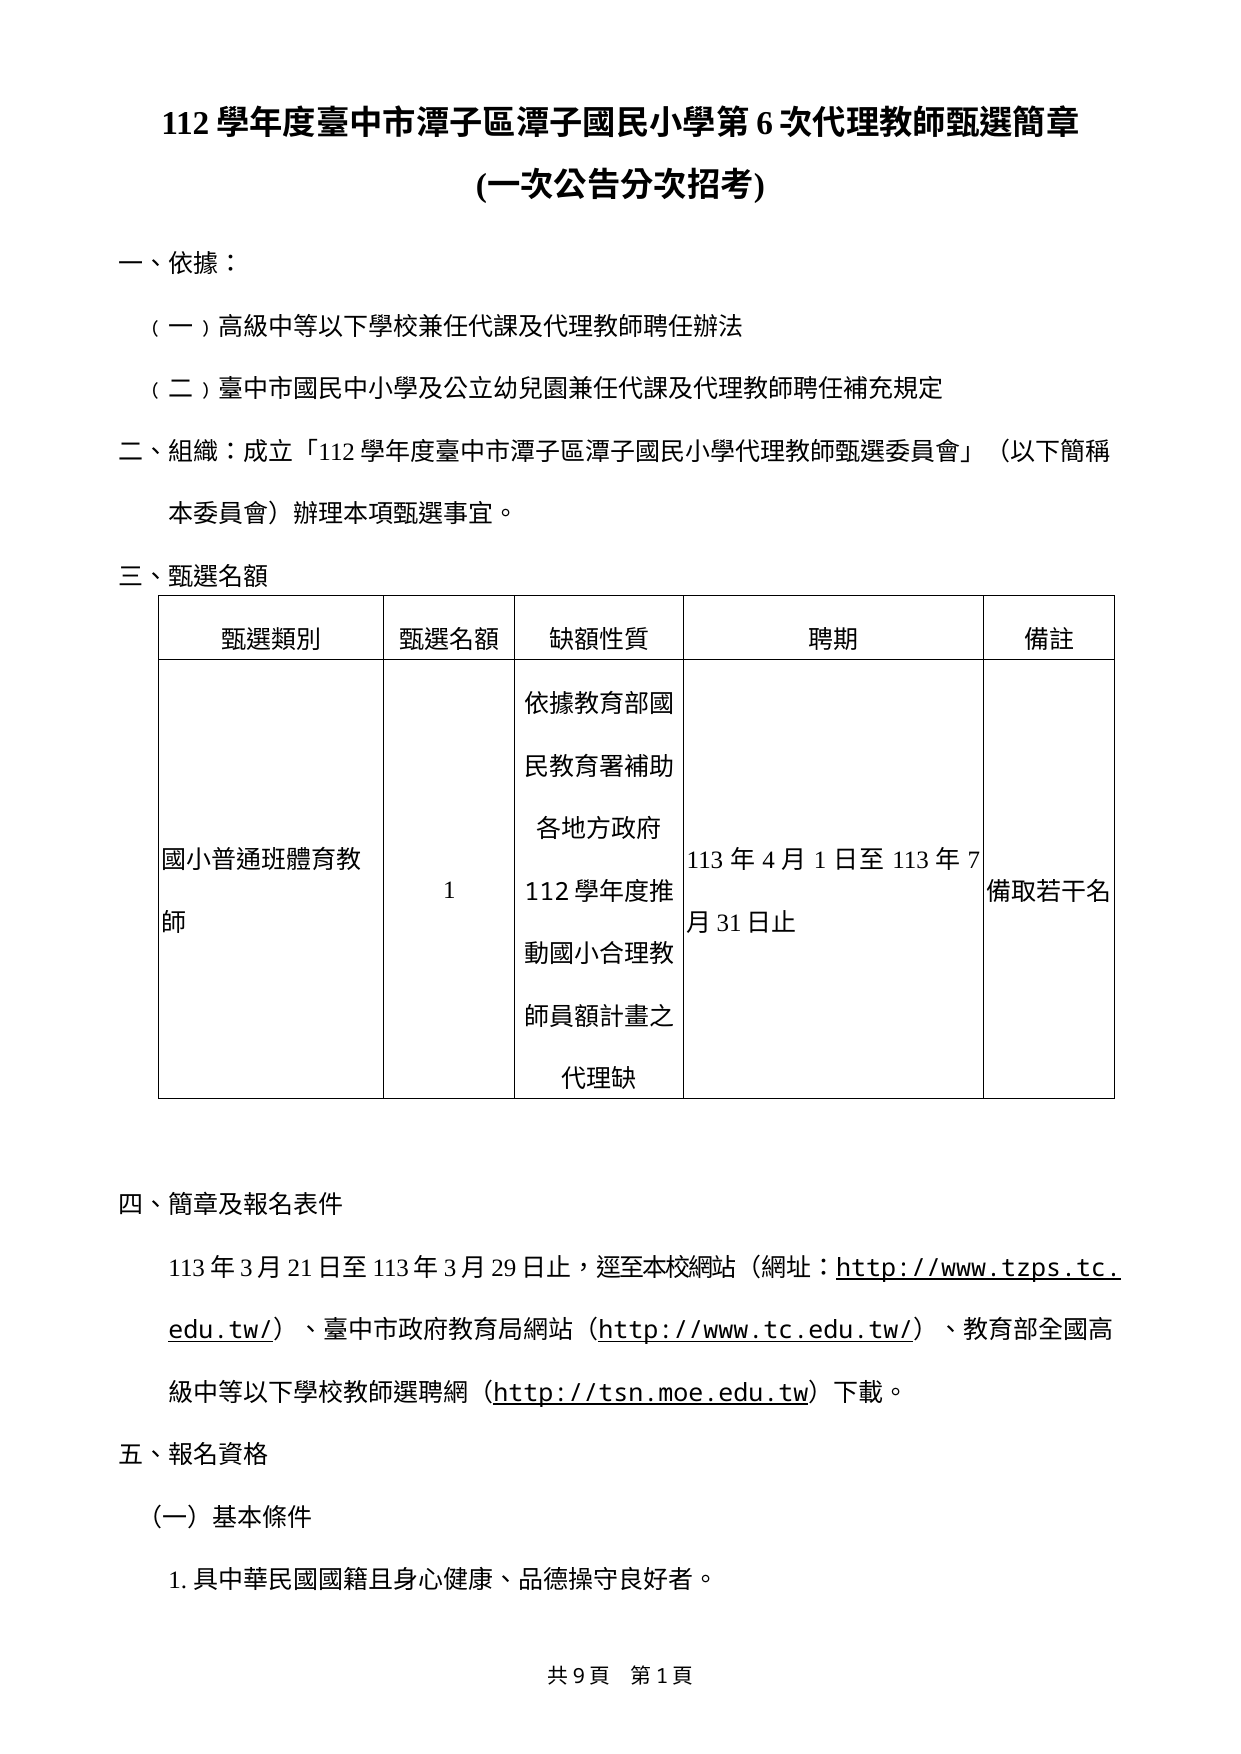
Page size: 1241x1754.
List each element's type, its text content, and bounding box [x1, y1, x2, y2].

table_header 聘期 [684, 596, 983, 659]
table_header 甄選類別 [159, 596, 383, 659]
text 五、報名資格 [118, 1411, 1122, 1473]
text 一、依據： [118, 220, 1122, 283]
text ﹙一﹚高級中等以下學校兼任代課及代理教師聘任辦法 [143, 283, 1122, 345]
table_cell 備取若干名 [984, 660, 1114, 1097]
text （一）基本條件 [118, 1473, 1122, 1536]
table_cell 國小普通班體育教師 [159, 660, 383, 1097]
text 二、組織：成立「112學年度臺中市潭子區潭子國民小學代理教師甄選委員會」（以下簡稱本委員會）辦理本項甄選事宜。 [118, 408, 1122, 533]
table_cell 依據教育部國民教育署補助各地方政府112學年度推動國小合理教師員額計畫之代理缺 [515, 660, 683, 1097]
table_header 缺額性質 [515, 596, 683, 659]
table_cell 113年4月1日至113年7月31日止 [684, 660, 983, 1097]
table_cell 1 [384, 660, 514, 1097]
text 四、簡章及報名表件 113年3月21日至113年3月29日止，逕至本校網站（網址：http://www.tzps.tc.edu.tw/）、臺中市政府教育局網站（http://www.tc.edu.tw/）、教育部全國高級中等以下學校教師選聘網（http://tsn.moe.edu.tw）下載。 [118, 1161, 1122, 1411]
text 三、甄選名額 [118, 533, 1122, 595]
text (一次公告分次招考) [118, 141, 1122, 203]
table_header 甄選名額 [384, 596, 514, 659]
text 1. 具中華民國國籍且身心健康、品德操守良好者。 [118, 1536, 1122, 1598]
text 112學年度臺中市潭子區潭子國民小學第6次代理教師甄選簡章 [118, 78, 1122, 141]
text ﹙二﹚臺中市國民中小學及公立幼兒園兼任代課及代理教師聘任補充規定 [143, 345, 1122, 408]
table_header 備註 [984, 596, 1114, 659]
